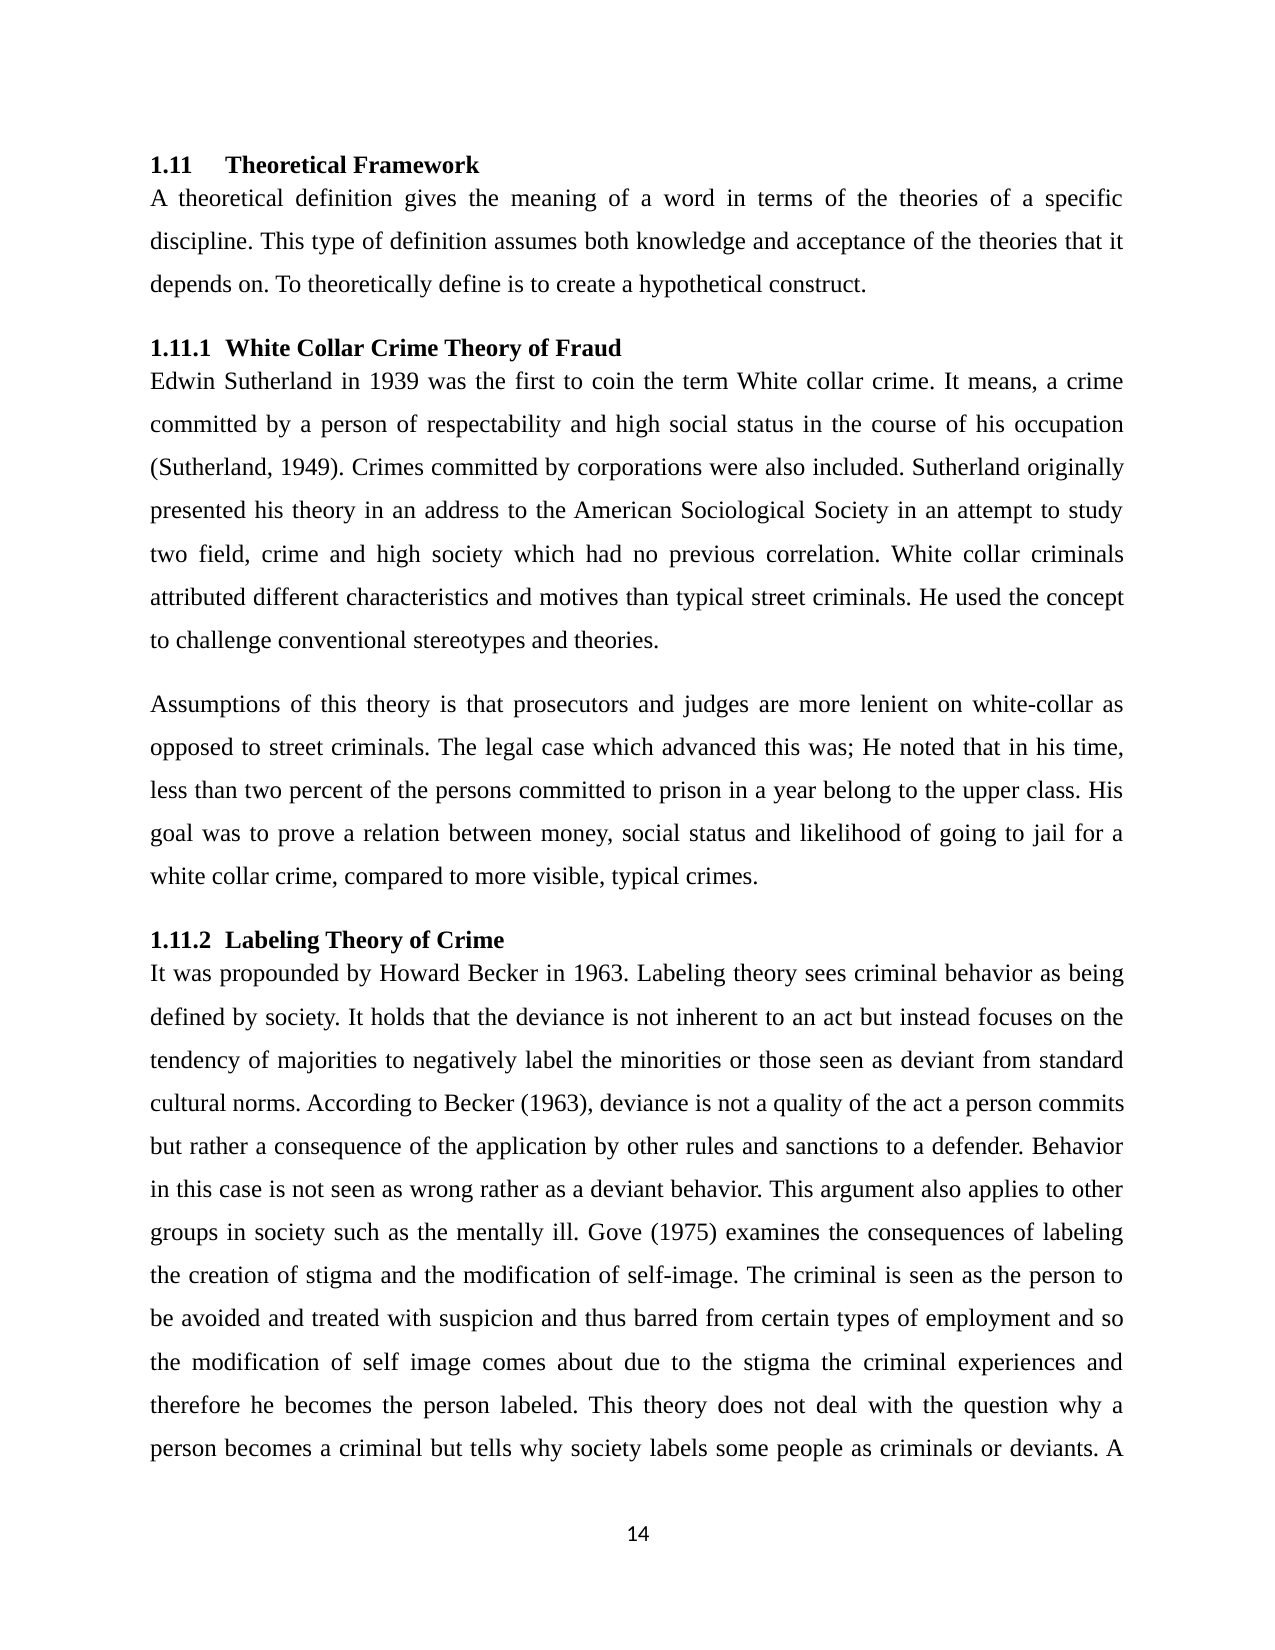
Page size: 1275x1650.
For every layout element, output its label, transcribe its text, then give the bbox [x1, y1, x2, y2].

subtitle Theoretical Framework [150, 150, 1125, 179]
subtitle Labeling Theory of Crime [150, 925, 1125, 954]
text It was propounded by Howard Becker in 1963. Labeling theory sees criminal behavior as being defined by society. It holds that the deviance is not inherent to an act but instead focuses on the tendency of majorities to negatively label the minorities or those seen as deviant from standard cultural norms. According to Becker (1963), deviance is not a quality of the act a person commits but rather a consequence of the application by other rules and sanctions to a defender. Behavior in this case is not seen as wrong rather as a deviant behavior. This argument also applies to other groups in society such as the mentally ill. Gove (1975) examines the consequences of labeling the creation of stigma and the modification of self-image. The criminal is seen as the person to be avoided and treated with suspicion and thus barred from certain types of employment and so the modification of self image comes about due to the stigma the criminal experiences and therefore he becomes the person labeled. This theory does not deal with the question why a person becomes a criminal but tells why society labels some people as criminals or deviants. A [150, 958, 1125, 1462]
text Assumptions of this theory is that prosecutors and judges are more lenient on white-collar as opposed to street criminals. The legal case which advanced this was; He noted that in his time, less than two percent of the persons committed to prison in a year belong to the upper class. His goal was to prove a relation between money, social status and likelihood of going to jail for a white collar crime, compared to more visible, typical crimes. [150, 689, 1125, 890]
subtitle White Collar Crime Theory of Fraud [150, 333, 1125, 362]
text A theoretical definition gives the meaning of a word in terms of the theories of a specific discipline. This type of definition assumes both knowledge and acceptance of the theories that it depends on. To theoretically define is to create a hypothetical construct. [150, 183, 1125, 298]
text Edwin Sutherland in 1939 was the first to coin the term White collar crime. It means, a crime committed by a person of respectability and high social status in the course of his occupation (Sutherland, 1949). Crimes committed by corporations were also included. Sutherland originally presented his theory in an address to the American Sociological Society in an attempt to study two field, crime and high society which had no previous correlation. White collar criminals attributed different characteristics and motives than typical street criminals. He used the concept to challenge conventional stereotypes and theories. [150, 366, 1125, 654]
